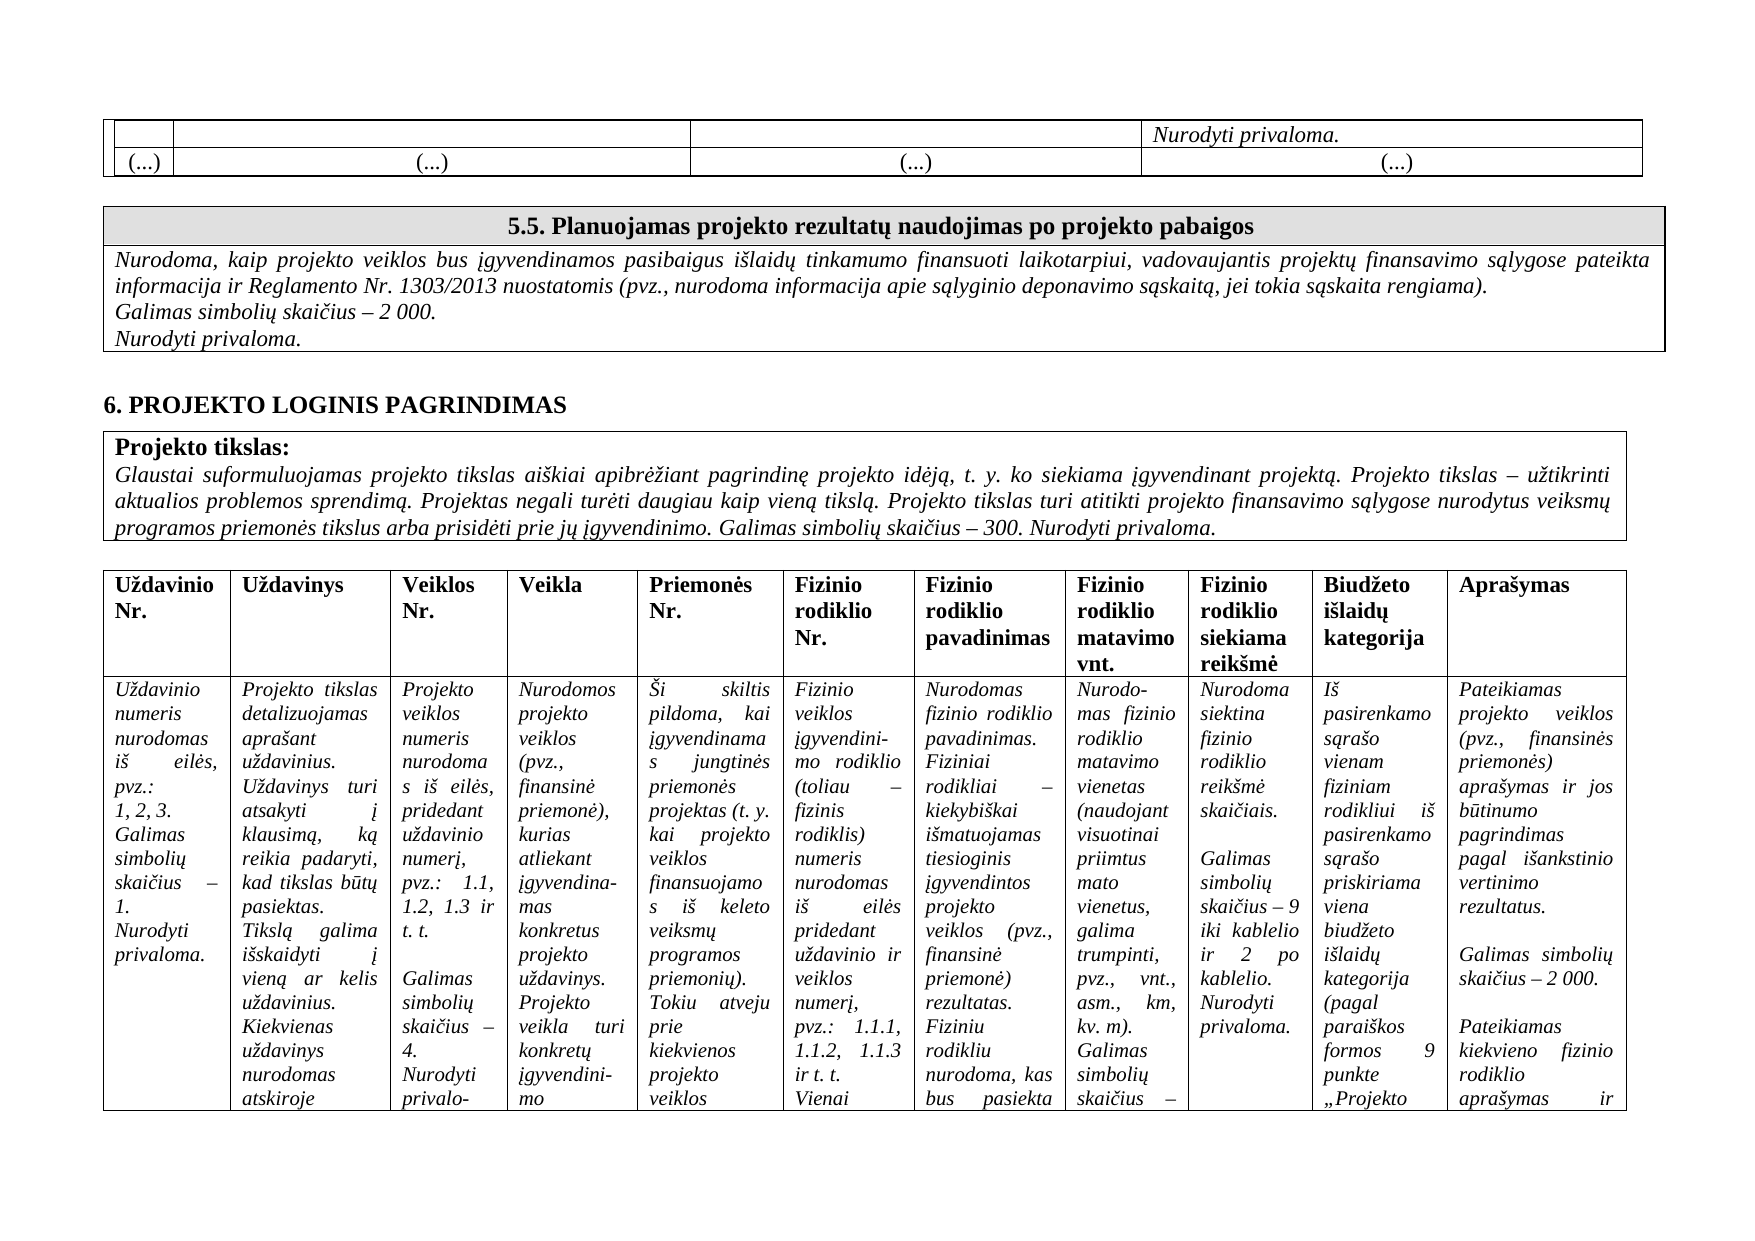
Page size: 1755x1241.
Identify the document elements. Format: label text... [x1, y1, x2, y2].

table_cell (...) [174, 148, 690, 174]
table_header Fizinio rodiklio pavadinimas [915, 571, 1065, 676]
table_cell [174, 121, 690, 147]
table_cell (...) [1142, 148, 1642, 174]
table_cell Fizinio veiklos įgyvendini-mo rodiklio (toliau – fizinis rodiklis) numeris nurodomas iš eilės pridedant uždavinio ir veiklos numerį, pvz.: 1.1.1, 1.1.2, 1.1.3 ir t. t. Vienai [784, 677, 914, 1110]
table_header Biudžeto išlaidų kategorija [1313, 571, 1447, 676]
table_cell Iš pasirenkamo sąrašo vienam fiziniam rodikliui iš pasirenkamo sąrašo priskiriama viena biudžeto išlaidų kategorija (pagal paraiškos formos 9 punkte „Projekto [1313, 677, 1447, 1110]
table_cell [691, 121, 1141, 147]
table_cell Uždavinio numeris nurodomas iš eilės, pvz.: 1, 2, 3. Galimas simbolių skaičius – 1. Nurodyti privaloma. [104, 677, 230, 1110]
table_cell Nurodoma siektina fizinio rodiklio reikšmė skaičiais. Galimas simbolių skaičius – 9 iki kablelio ir 2 po kablelio. Nurodyti privaloma. [1189, 677, 1312, 1110]
table_header Fizinio rodiklio Nr. [784, 571, 914, 676]
table_header Priemonės Nr. [638, 571, 783, 676]
table_cell (...) [691, 148, 1141, 174]
table_header Fizinio rodiklio siekiama reikšmė [1189, 571, 1312, 676]
table_cell Nurodomos projekto veiklos (pvz., finansinė priemonė), kurias atliekant įgyvendina-mas konkretus projekto uždavinys. Projekto veikla turi konkretų įgyvendini-mo [508, 677, 637, 1110]
text 6. PROJEKTO LOGINIS PAGRINDIMAS [103, 390, 1642, 419]
table_cell Projekto veiklos numeris nurodomas iš eilės, pridedant uždavinio numerį, pvz.: 1.1, 1.2, 1.3 ir t. t. Galimas simbolių skaičius – 4. Nurodyti privalo- [391, 677, 507, 1110]
table_header Uždavinio Nr. [104, 571, 230, 676]
table_header Veikla [508, 571, 637, 676]
table_cell Pateikiamas projekto veiklos (pvz., finansinės priemonės) aprašymas ir jos būtinumo pagrindimas pagal išankstinio vertinimo rezultatus. Galimas simbolių skaičius – 2 000. Pateikiamas kiekvieno fizinio rodiklio aprašymas ir [1448, 677, 1626, 1110]
table_cell Projekto tikslas detalizuojamas aprašant uždavinius. Uždavinys turi atsakyti į klausimą, ką reikia padaryti, kad tikslas būtų pasiektas. Tikslą galima išskaidyti į vieną ar kelis uždavinius. Kiekvienas uždavinys nurodomas atskiroje [231, 677, 390, 1110]
table_header Projekto tikslas: Glaustai suformuluojamas projekto tikslas aiškiai apibrėžiant pagrindinę projekto idėją, t. y. ko siekiama įgyvendinant projektą. Projekto tikslas – užtikrinti aktualios problemos sprendimą. Projektas negali turėti daugiau kaip vieną tikslą. Projekto tikslas turi atitikti projekto finansavimo sąlygose nurodytus veiksmų programos priemonės tikslus arba prisidėti prie jų įgyvendinimo. Galimas simbolių skaičius – 300. Nurodyti privaloma. [104, 432, 1626, 540]
table_header 5.5. Planuojamas projekto rezultatų naudojimas po projekto pabaigos [104, 207, 1664, 244]
table_header Aprašymas [1448, 571, 1626, 676]
table_header Veiklos Nr. [391, 571, 507, 676]
table_cell Nurodo-mas fizinio rodiklio matavimo vienetas (naudojant visuotinai priimtus mato vienetus, galima trumpinti, pvz., vnt., asm., km, kv. m). Galimas simbolių skaičius – [1066, 677, 1188, 1110]
table_cell Nurodyti privaloma. [1142, 121, 1642, 147]
table_cell [115, 121, 173, 147]
table_header Fizinio rodiklio matavimo vnt. [1066, 571, 1188, 676]
table_cell (...) [115, 148, 173, 174]
table_cell Nurodomas fizinio rodiklio pavadinimas. Fiziniai rodikliai – kiekybiškai išmatuojamas tiesioginis įgyvendintos projekto veiklos (pvz., finansinė priemonė) rezultatas. Fiziniu rodikliu nurodoma, kas bus pasiekta [915, 677, 1065, 1110]
table_header Uždavinys [231, 571, 390, 676]
table_cell Ši skiltis pildoma, kai įgyvendinamas jungtinės priemonės projektas (t. y. kai projekto veiklos finansuojamos iš keleto veiksmų programos priemonių). Tokiu atveju prie kiekvienos projekto veiklos [638, 677, 783, 1110]
